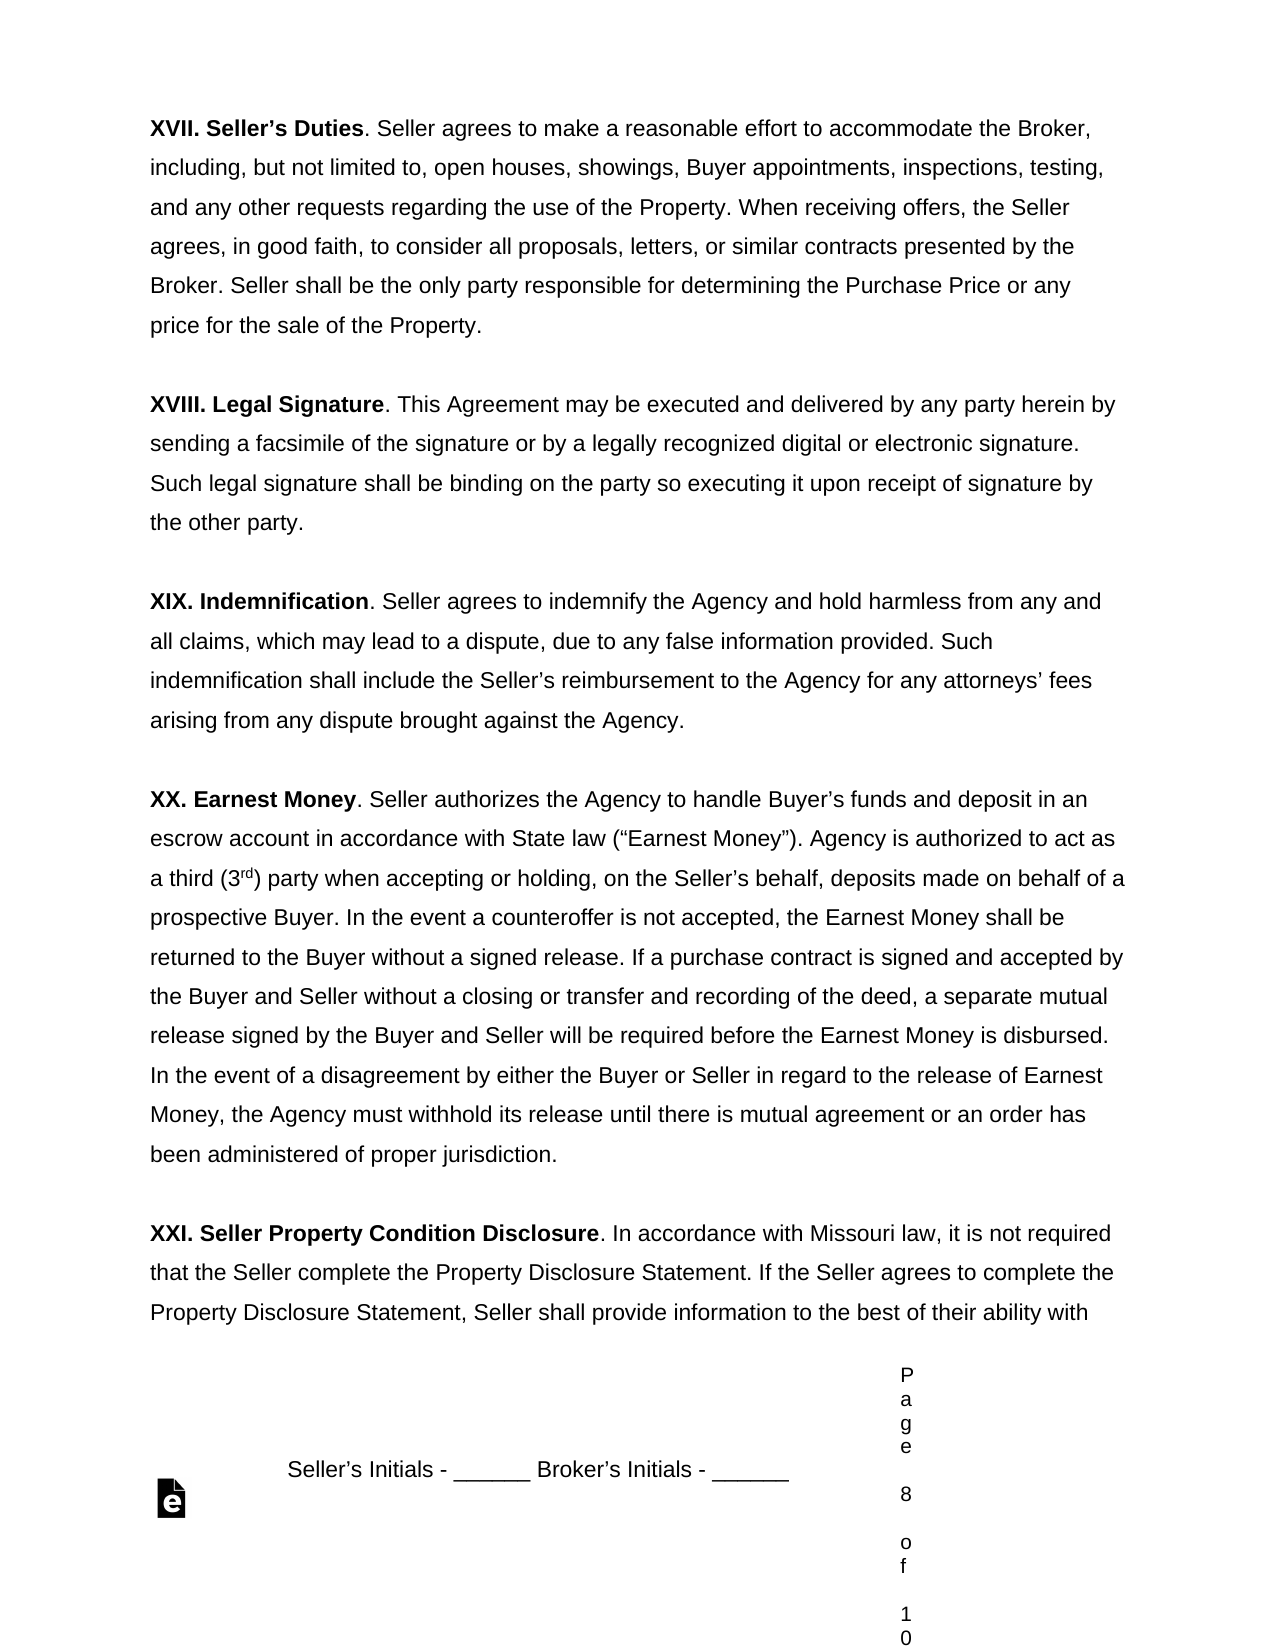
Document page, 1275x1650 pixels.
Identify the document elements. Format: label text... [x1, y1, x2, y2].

text XIX. Indemnification. Seller agrees to indemnify the Agency and hold harmless from any and all claims, which may lead to a dispute, due to any false information provided. Such indemnification shall include the Seller’s reimbursement to the Agency for any attorneys’ fees arising from any dispute brought against the Agency. [150, 588, 1125, 733]
text XX. Earnest Money. Seller authorizes the Agency to handle Buyer’s funds and deposit in an escrow account in accordance with State law (“Earnest Money”). Agency is authorized to act as a third (3rd) party when accepting or holding, on the Seller’s behalf, deposits made on behalf of a prospective Buyer. In the event a counteroffer is not accepted, the Earnest Money shall be returned to the Buyer without a signed release. If a purchase contract is signed and accepted by the Buyer and Seller without a closing or transfer and recording of the deed, a separate mutual release signed by the Buyer and Seller will be required before the Earnest Money is disbursed. In the event of a disagreement by either the Buyer or Seller in regard to the release of Earnest Money, the Agency must withhold its release until there is mutual agreement or an order has been administered of proper jurisdiction. [150, 786, 1125, 1167]
text XVIII. Legal Signature. This Agreement may be executed and delivered by any party herein by sending a facsimile of the signature or by a legally recognized digital or electronic signature. Such legal signature shall be binding on the party so executing it upon receipt of signature by the other party. [150, 391, 1125, 536]
text XXI. Seller Property Condition Disclosure. In accordance with Missouri law, it is not required that the Seller complete the Property Disclosure Statement. If the Seller agrees to complete the Property Disclosure Statement, Seller shall provide information to the best of their ability with [150, 1220, 1125, 1325]
text XVII. Seller’s Duties. Seller agrees to make a reasonable effort to accommodate the Broker, including, but not limited to, open houses, showings, Buyer appointments, inspections, testing, and any other requests regarding the use of the Property. When receiving offers, the Seller agrees, in good faith, to consider all proposals, letters, or similar contracts presented by the Broker. Seller shall be the only party responsible for determining the Purchase Price or any price for the sale of the Property. [150, 114, 1125, 338]
